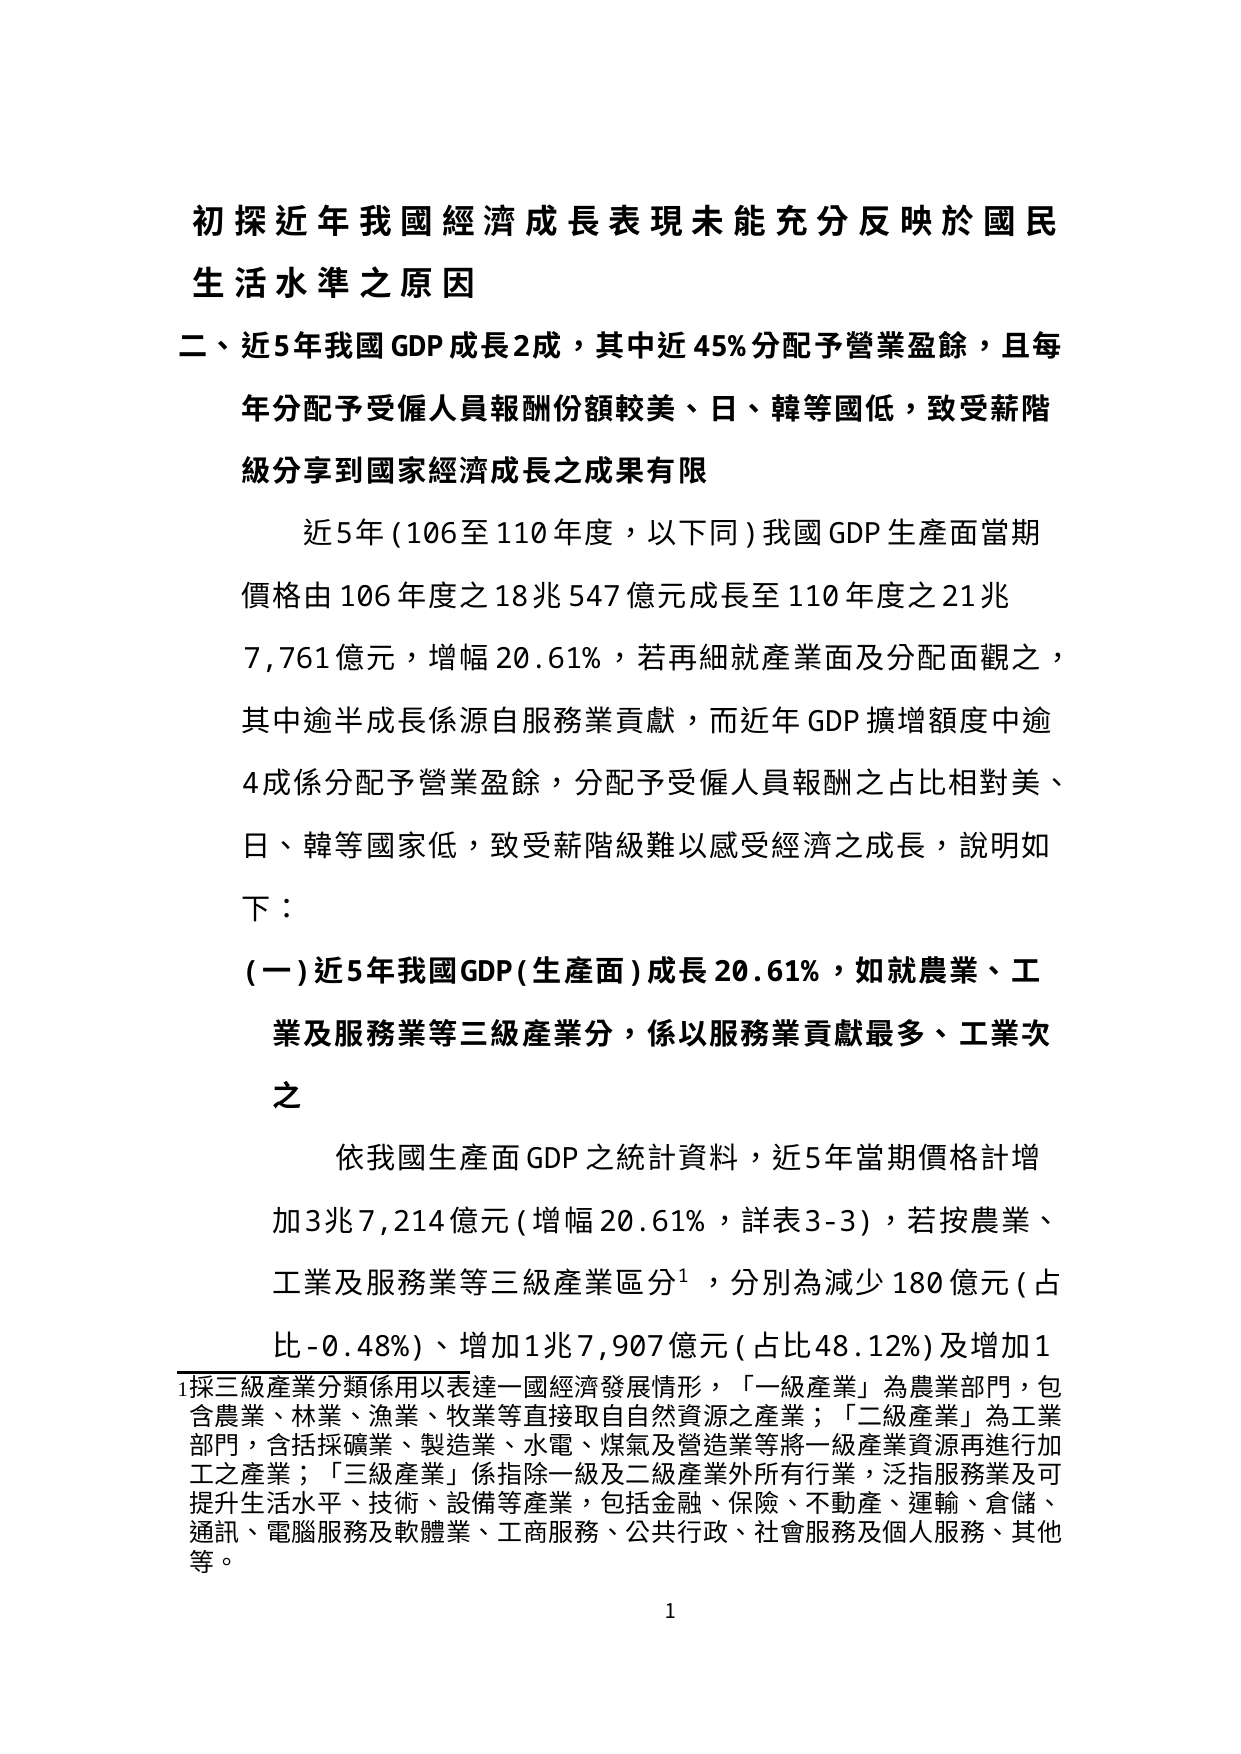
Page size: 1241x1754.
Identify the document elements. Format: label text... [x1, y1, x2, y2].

text (一)近5年我國GDP(生產面)成長20.61%，如就農業、工業及服務業等三級產業分，係以服務業貢獻最多、工業次之 [236, 927, 1063, 1115]
text 二、近5年我國GDP成長2成，其中近45%分配予營業盈餘，且每年分配予受僱人員報酬份額較美、日、韓等國低，致受薪階級分享到國家經濟成長之成果有限 [177, 302, 1063, 490]
text 初探近年我國經濟成長表現未能充分反映於國民生活水準之原因 [178, 177, 1063, 302]
text 採三級產業分類係用以表達一國經濟發展情形，「一級產業」為農業部門，包含農業、林業、漁業、牧業等直接取自自然資源之產業；「二級產業」為工業部門，含括採礦業、製造業、水電、煤氣及營造業等將一級產業資源再進行加工之產業；「三級產業」係指除一級及二級產業外所有行業，泛指服務業及可提升生活水平、技術、設備等產業，包括金融、保險、不動產、運輸、倉儲、通訊、電腦服務及軟體業、工商服務、公共行政、社會服務及個人服務、其他等。 [177, 1373, 1063, 1577]
text 近5年(106至110年度，以下同)我國GDP生產面當期價格由106年度之18兆547億元成長至110年度之21兆7,761億元，增幅20.61%，若再細就產業面及分配面觀之，其中逾半成長係源自服務業貢獻，而近年GDP擴增額度中逾4成係分配予營業盈餘，分配予受僱人員報酬之占比相對美、日、韓等國家低，致受薪階級難以感受經濟之成長，說明如下： [236, 490, 1063, 927]
text 依我國生產面GDP之統計資料，近5年當期價格計增加3兆7,214億元(增幅20.61%，詳表3-3)，若按農業、工業及服務業等三級產業區分，分別為減少180億元(占比-0.48%)、增加1兆7,907億元(占比48.12%)及增加1 [266, 1115, 1063, 1365]
